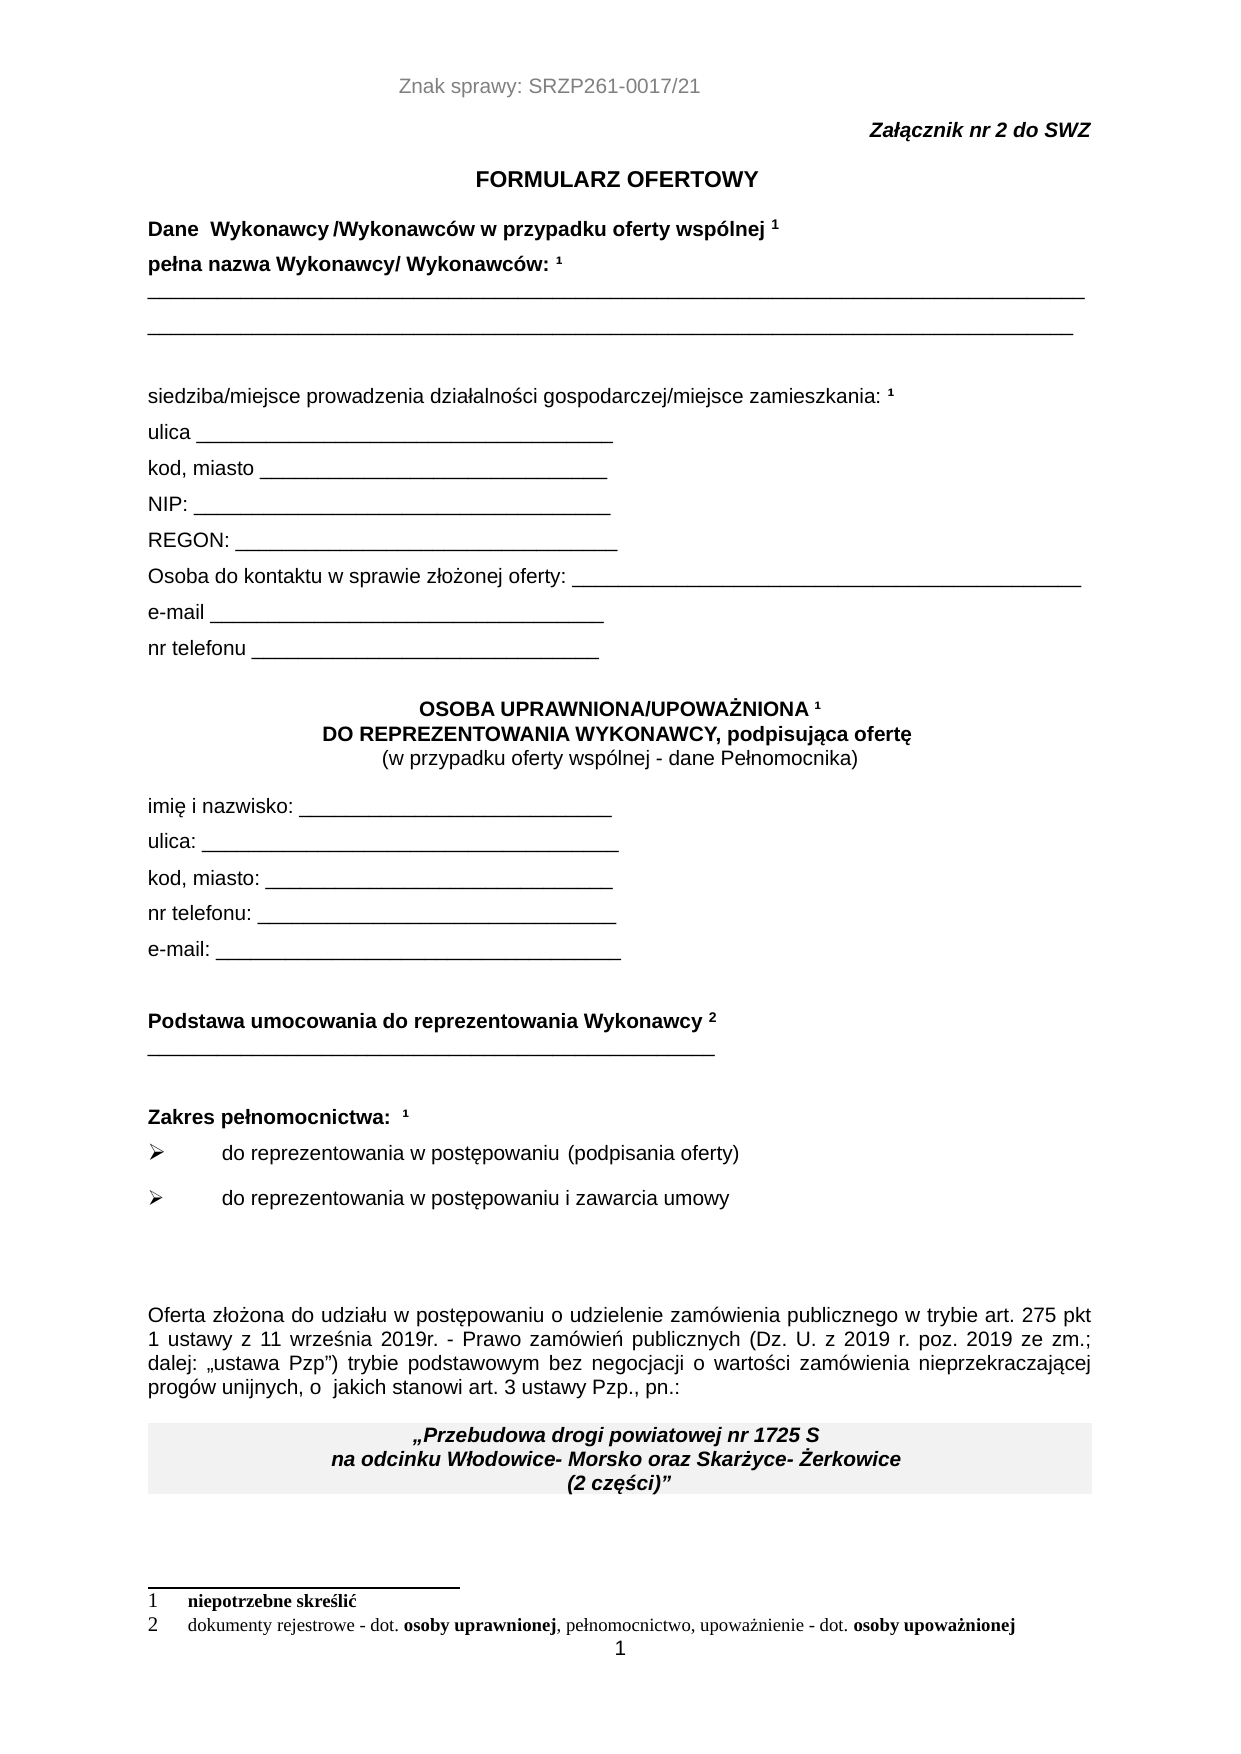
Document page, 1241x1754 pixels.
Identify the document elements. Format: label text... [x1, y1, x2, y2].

text e-mail __________________________________ [148, 600, 1092, 624]
text ulica: ____________________________________ [148, 829, 1092, 853]
list do reprezentowania w postępowaniu (podpisania oferty) [148, 1141, 1092, 1165]
text (w przypadku oferty wspólnej - dane Pełnomocnika) [148, 746, 1092, 769]
text _________________________________________________ [148, 1033, 1092, 1057]
text na odcinku Włodowice- Morsko oraz Skarżyce- Żerkowice [148, 1447, 1092, 1471]
text e-mail: ___________________________________ [148, 937, 1092, 961]
text kod, miasto ______________________________ [148, 456, 1092, 480]
text _________________________________________________________________________________________________________________________________________________________________ [148, 276, 1092, 336]
text „Przebudowa drogi powiatowej nr 1725 S [148, 1423, 1092, 1447]
text kod, miasto: ______________________________ [148, 865, 1092, 889]
text DO REPREZENTOWANIA WYKONAWCY, podpisująca ofertę [148, 721, 1092, 746]
list do reprezentowania w postępowaniu i zawarcia umowy [148, 1186, 1092, 1210]
text Zakres pełnomocnictwa: ¹ [148, 1105, 1092, 1129]
text nr telefonu ______________________________ [148, 636, 1092, 659]
text Osoba do kontaktu w sprawie złożonej oferty: ____________________________________________ [148, 564, 1092, 588]
text pełna nazwa Wykonawcy/ Wykonawców: ¹ [148, 252, 1092, 276]
text dokumenty rejestrowe - dot. osoby uprawnionej, pełnomocnictwo, upoważnienie - dot. osoby upoważnionej [148, 1612, 1092, 1636]
text FORMULARZ OFERTOWY [148, 166, 1092, 192]
text ulica ____________________________________ [148, 420, 1092, 444]
text Załącznik nr 2 do SWZ [148, 118, 1092, 142]
text siedziba/miejsce prowadzenia działalności gospodarczej/miejsce zamieszkania: ¹ [148, 384, 1092, 408]
text Oferta złożona do udziału w postępowaniu o udzielenie zamówienia publicznego w trybie art. 275 pkt 1 ustawy z 11 września 2019r. - Prawo zamówień publicznych (Dz. U. z 2019 r. poz. 2019 ze zm.; dalej: „ustawa Pzp”) trybie podstawowym bez negocjacji o wartości zamówienia nieprzekraczającej progów unijnych, o jakich stanowi art. 3 ustawy Pzp., pn.: [148, 1303, 1092, 1399]
text (2 części)” [148, 1471, 1092, 1494]
text imię i nazwisko: ___________________________ [148, 793, 1092, 817]
text Dane Wykonawcy /Wykonawców w przypadku oferty wspólnej [148, 216, 1092, 240]
text NIP: ____________________________________ [148, 492, 1092, 516]
text OSOBA UPRAWNIONA/UPOWAŻNIONA ¹ [148, 696, 1092, 721]
text Podstawa umocowania do reprezentowania Wykonawcy [148, 1009, 1092, 1033]
text nr telefonu: _______________________________ [148, 901, 1092, 925]
text REGON: _________________________________ [148, 528, 1092, 552]
text niepotrzebne skreślić [148, 1588, 1092, 1612]
